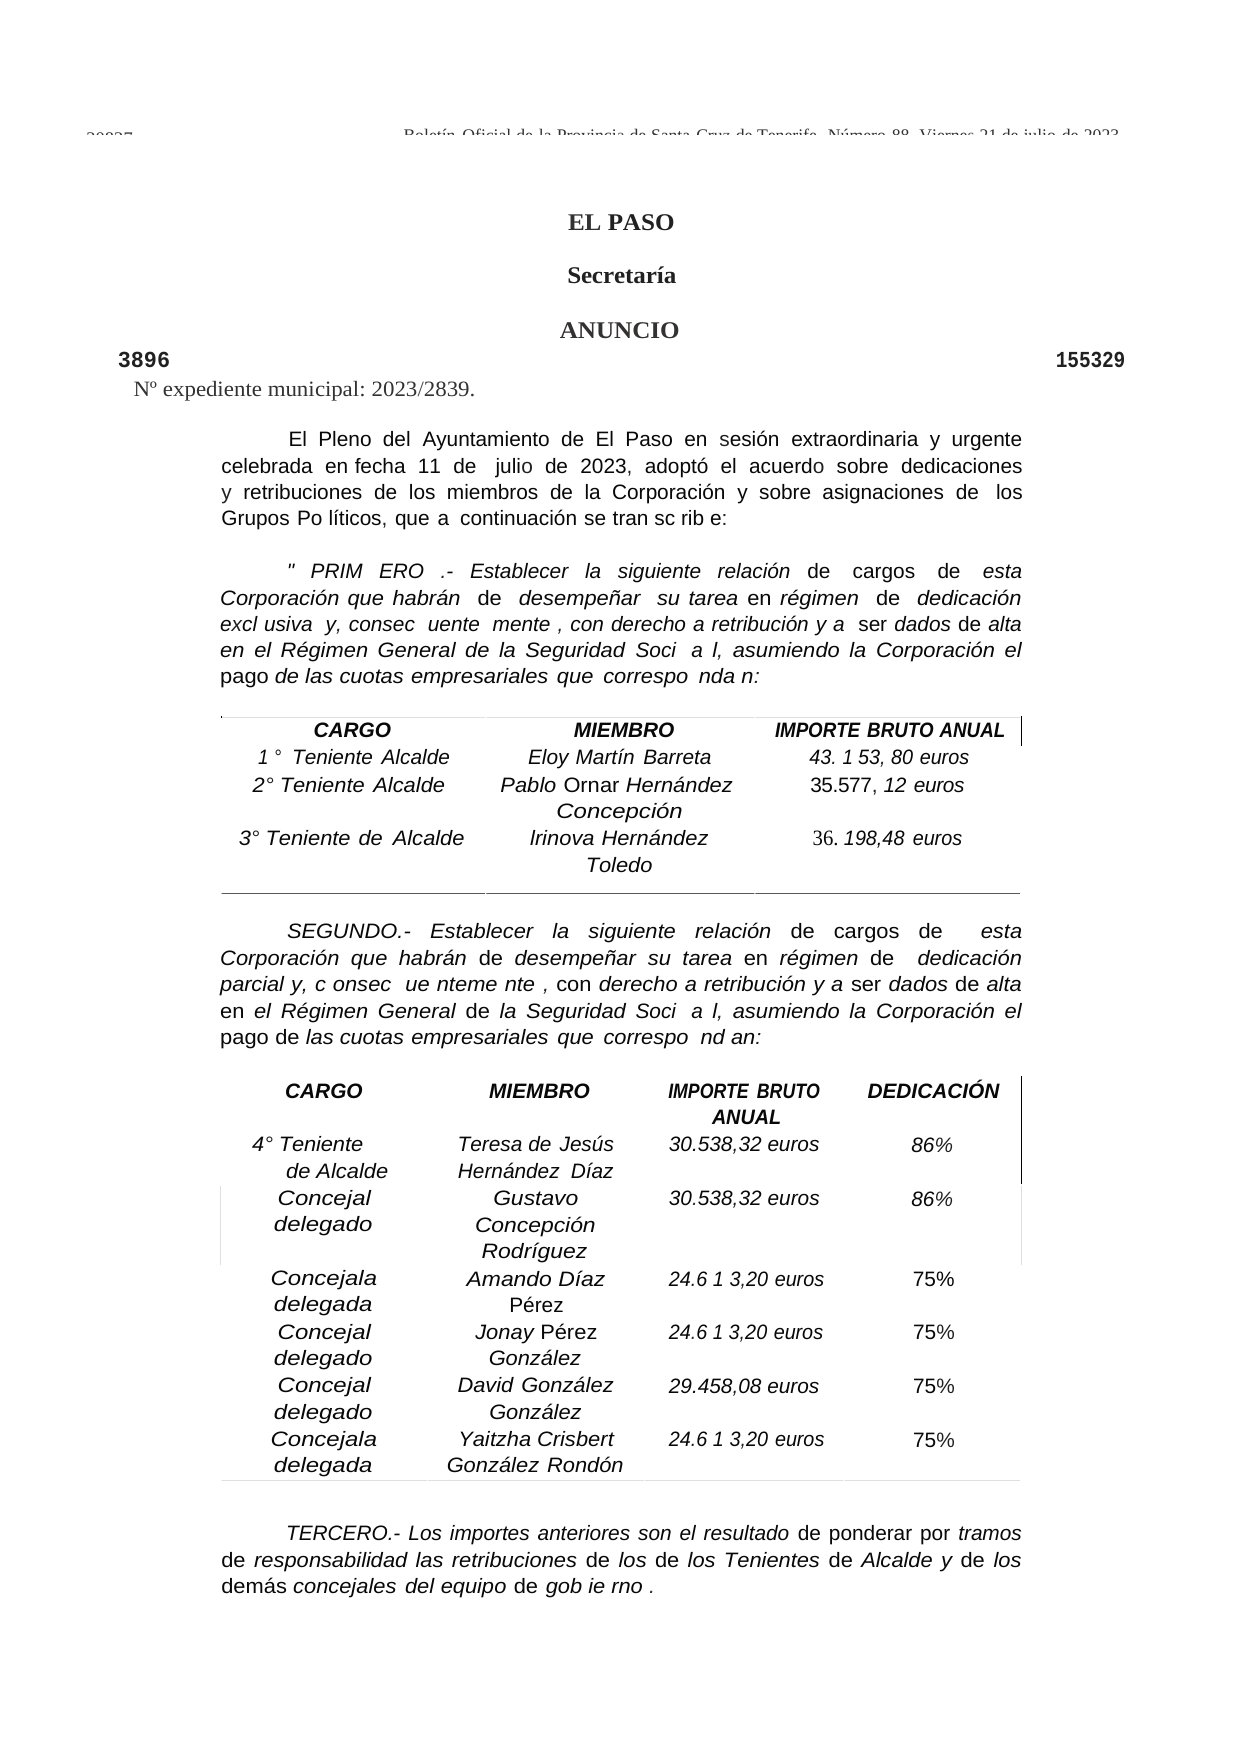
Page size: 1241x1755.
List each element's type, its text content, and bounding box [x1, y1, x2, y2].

text Boletín Oficial de la Provincia de Santa Cruz de Tenerife. Número 88, Viernes 21 de julio de 2023 [403, 125, 1127, 135]
text Concepción [221, 799, 1019, 823]
text Concejal delegado [274, 1373, 427, 1424]
text 2° Teniente Alcalde Pablo Ornar Hernández 35.577, 12 euros [221, 773, 998, 797]
text Teresa de Jesús Hernández Díaz [457, 1132, 645, 1182]
text Concejala delegada [270, 1266, 379, 1316]
text Pérez [464, 1293, 608, 1317]
text 20827 [86, 128, 135, 135]
text IMPORTE BRUTO ANUAL [775, 718, 1021, 742]
text SEGUNDO.- Establecer la siguiente relación de cargos de esta Corporación que habrán de desempeñar su tarea en régimen de dedicación parcial y, c onsec ue nteme nte , con derecho a retribución y a ser dados de alta en el Régimen General de la Seguridad Soci a l, asumiendo la Corporación el pago de las cuotas empresariales que correspo nd an: [220, 919, 1022, 1049]
text Jonay Pérez [464, 1320, 608, 1344]
text EL PASO [568, 208, 677, 235]
text DEDICACIÓN [867, 1079, 1021, 1103]
text 29.458,08 euros [669, 1373, 844, 1397]
text Amando Díaz [465, 1266, 608, 1290]
text 3° Teniente de Alcalde lrinova Hernández 36. 198,48 euros [221, 827, 981, 851]
text 24.6 1 3,20 euros [669, 1266, 844, 1290]
text TERCERO.- Los importes anteriores son el resultado de ponderar por tramos de responsabilidad las retribuciones de los de los Tenientes de Alcalde y de los demás concejales del equipo de gob ie rno . [221, 1521, 1022, 1598]
text 3896 [118, 349, 477, 375]
text CARGO [312, 718, 394, 742]
text El Pleno del Ayuntamiento de El Paso en sesión extraordinaria y urgente celebrada en fecha 11 de julio de 2023, adoptó el acuerdo sobre dedicaciones y retribuciones de los miembros de la Corporación y sobre asignaciones de los Grupos Po líticos, que a continuación se tran sc rib e: [221, 427, 1022, 530]
text Secretaría [567, 261, 677, 288]
text 75% [910, 1320, 958, 1344]
text Nº expediente municipal: 2023/2839. [133, 376, 477, 401]
text ANUNCIO [559, 316, 684, 343]
text " PRIM ERO .- Establecer la siguiente relación de cargos de esta Corporación que habrán de desempeñar su tarea en régimen de dedicación excl usiva y, consec uente mente , con derecho a retribución y a ser dados de alta en el Régimen General de la Seguridad Soci a l, asumiendo la Corporación el pago de las cuotas empresariales que correspo nda n: [220, 559, 1022, 688]
text 1 ° Teniente Alcalde Eloy Martín Barreta 43. 1 53, 80 euros [258, 746, 1022, 769]
text CARGO [285, 1079, 427, 1103]
text David González González [457, 1373, 616, 1424]
text MIEMBRO [573, 718, 755, 742]
text Concejal delegado [274, 1320, 427, 1370]
text 86% [909, 1187, 957, 1211]
text 4° Teniente de Alcalde [252, 1132, 395, 1182]
text Concejala delegada [270, 1427, 379, 1477]
text González [463, 1346, 608, 1370]
text 24.6 1 3,20 euros [669, 1427, 844, 1451]
text 24.6 1 3,20 euros [669, 1319, 844, 1343]
text Concejal delegado [274, 1186, 427, 1236]
text Yaitzha Crisbert González Rondón [447, 1427, 626, 1477]
text IMPORTE BRUTO ANUAL [668, 1079, 822, 1129]
text 155329 [1056, 348, 1126, 374]
text 30.538,32 euros [669, 1132, 844, 1156]
text 75% [910, 1266, 957, 1290]
text Gustavo Concepción Rodríguez [472, 1186, 599, 1263]
text Toledo [221, 853, 1019, 877]
text 75% [910, 1428, 958, 1452]
text 75% [910, 1373, 958, 1397]
text MIEMBRO [489, 1079, 645, 1103]
text 86% [909, 1133, 957, 1157]
text 30.538,32 euros [669, 1186, 844, 1210]
